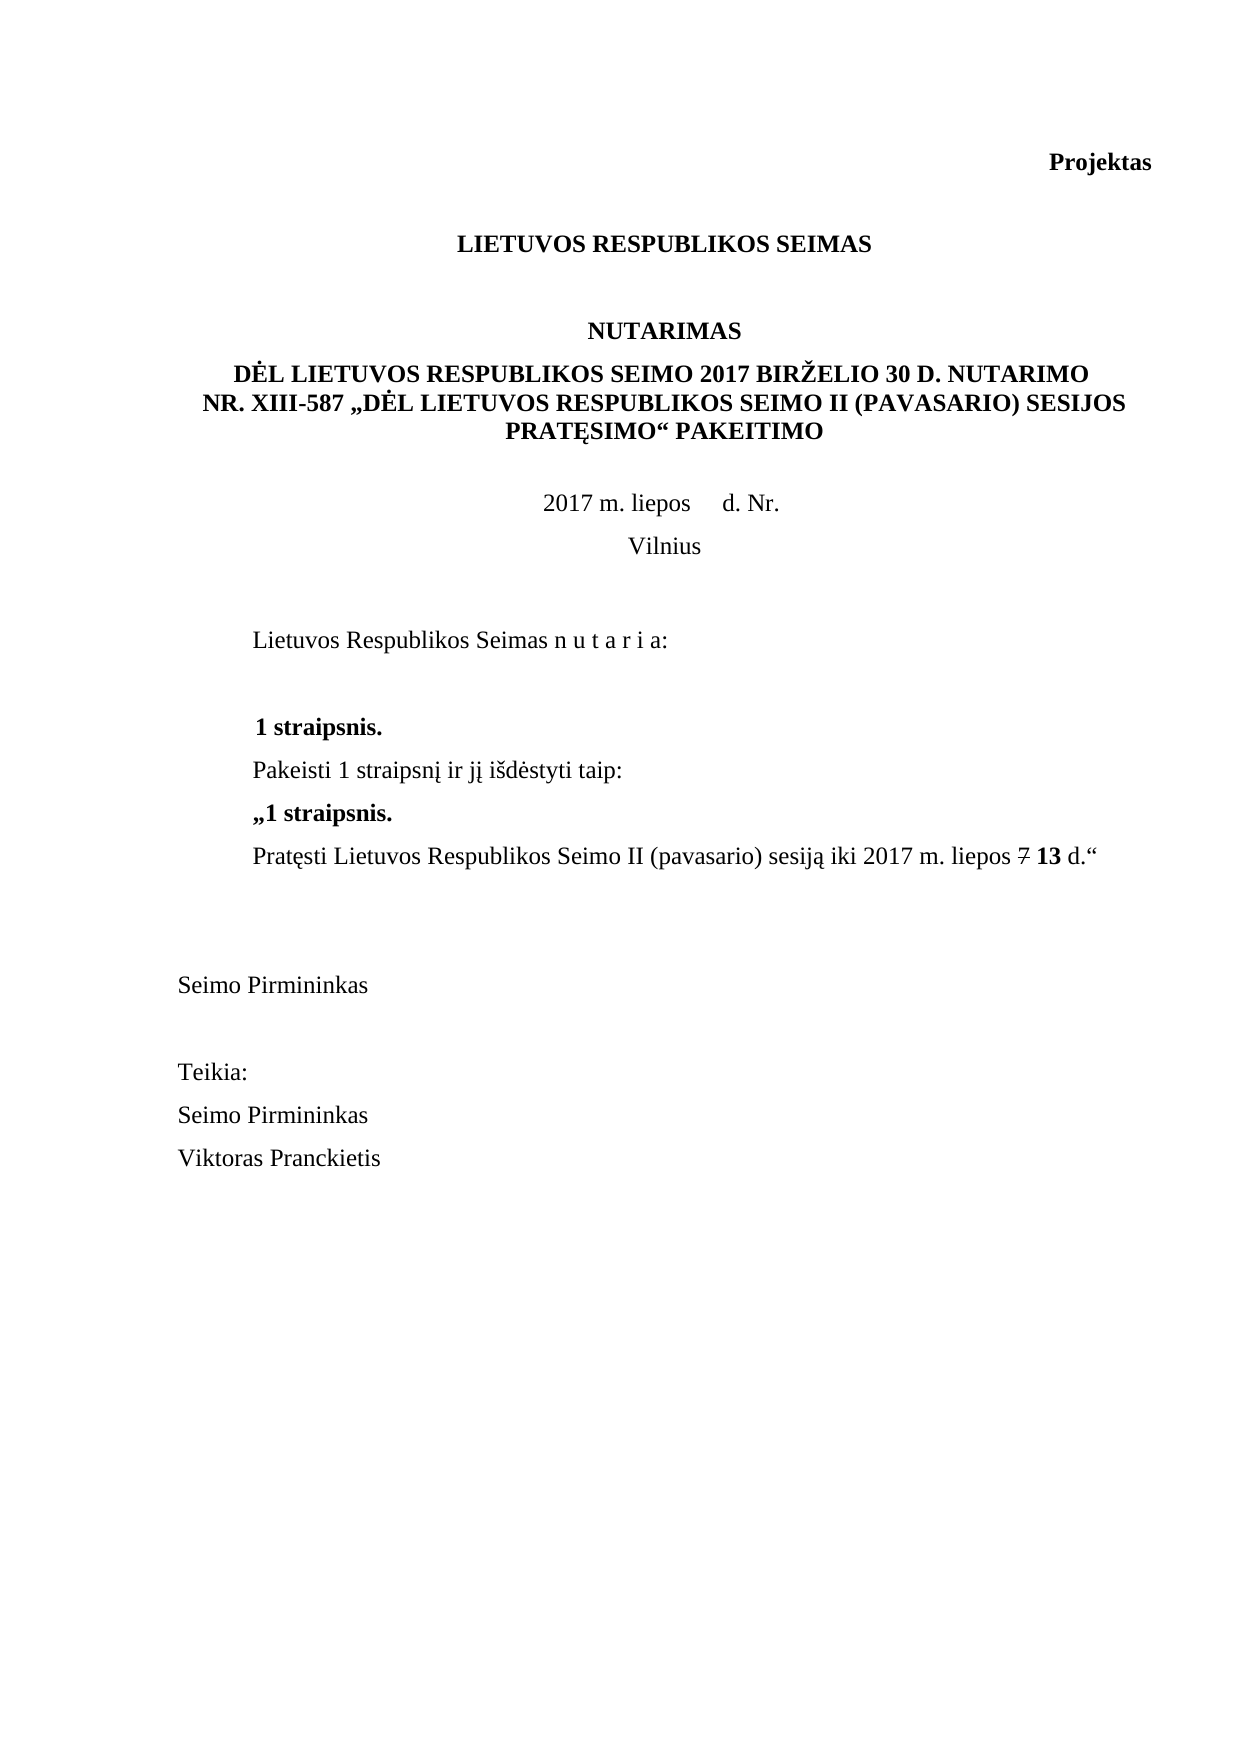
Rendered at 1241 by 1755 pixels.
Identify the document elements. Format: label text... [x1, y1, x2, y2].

text Pratęsti Lietuvos Respublikos Seimo II (pavasario) sesiją iki 2017 m. liepos 7 13 d.“ [177, 841, 1152, 870]
text DĖL LIETUVOS RESPUBLIKOS SEIMO 2017 birželio 30 d. NUTARIMO [177, 359, 1152, 388]
text „1 straipsnis. [177, 798, 1152, 827]
text Vilnius [177, 531, 1152, 560]
text Viktoras Pranckietis [177, 1143, 1152, 1172]
text Lietuvos Respublikos Seimas n u t a r i a: [177, 626, 1152, 654]
text LIETUVOS RESPUBLIKOS SEIMAS [177, 229, 1152, 258]
text Teikia: [177, 1057, 1152, 1086]
text NUTARIMAS [177, 316, 1152, 344]
text Seimo Pirmininkas [177, 1100, 1152, 1129]
text 1 straipsnis. [177, 712, 1152, 741]
text NR. xiii-587 „DĖL LIETUVOS RESPUBLIKOS SEIMO II (PAVASARIO) SESIJOS PRATĘSIMO“ PAKEITIMO [177, 388, 1152, 445]
text Projektas [177, 147, 1152, 176]
text Seimo Pirmininkas [177, 971, 1152, 999]
text Pakeisti 1 straipsnį ir jį išdėstyti taip: [177, 755, 1152, 784]
text 2017 m. liepos d. Nr. [177, 488, 1152, 517]
